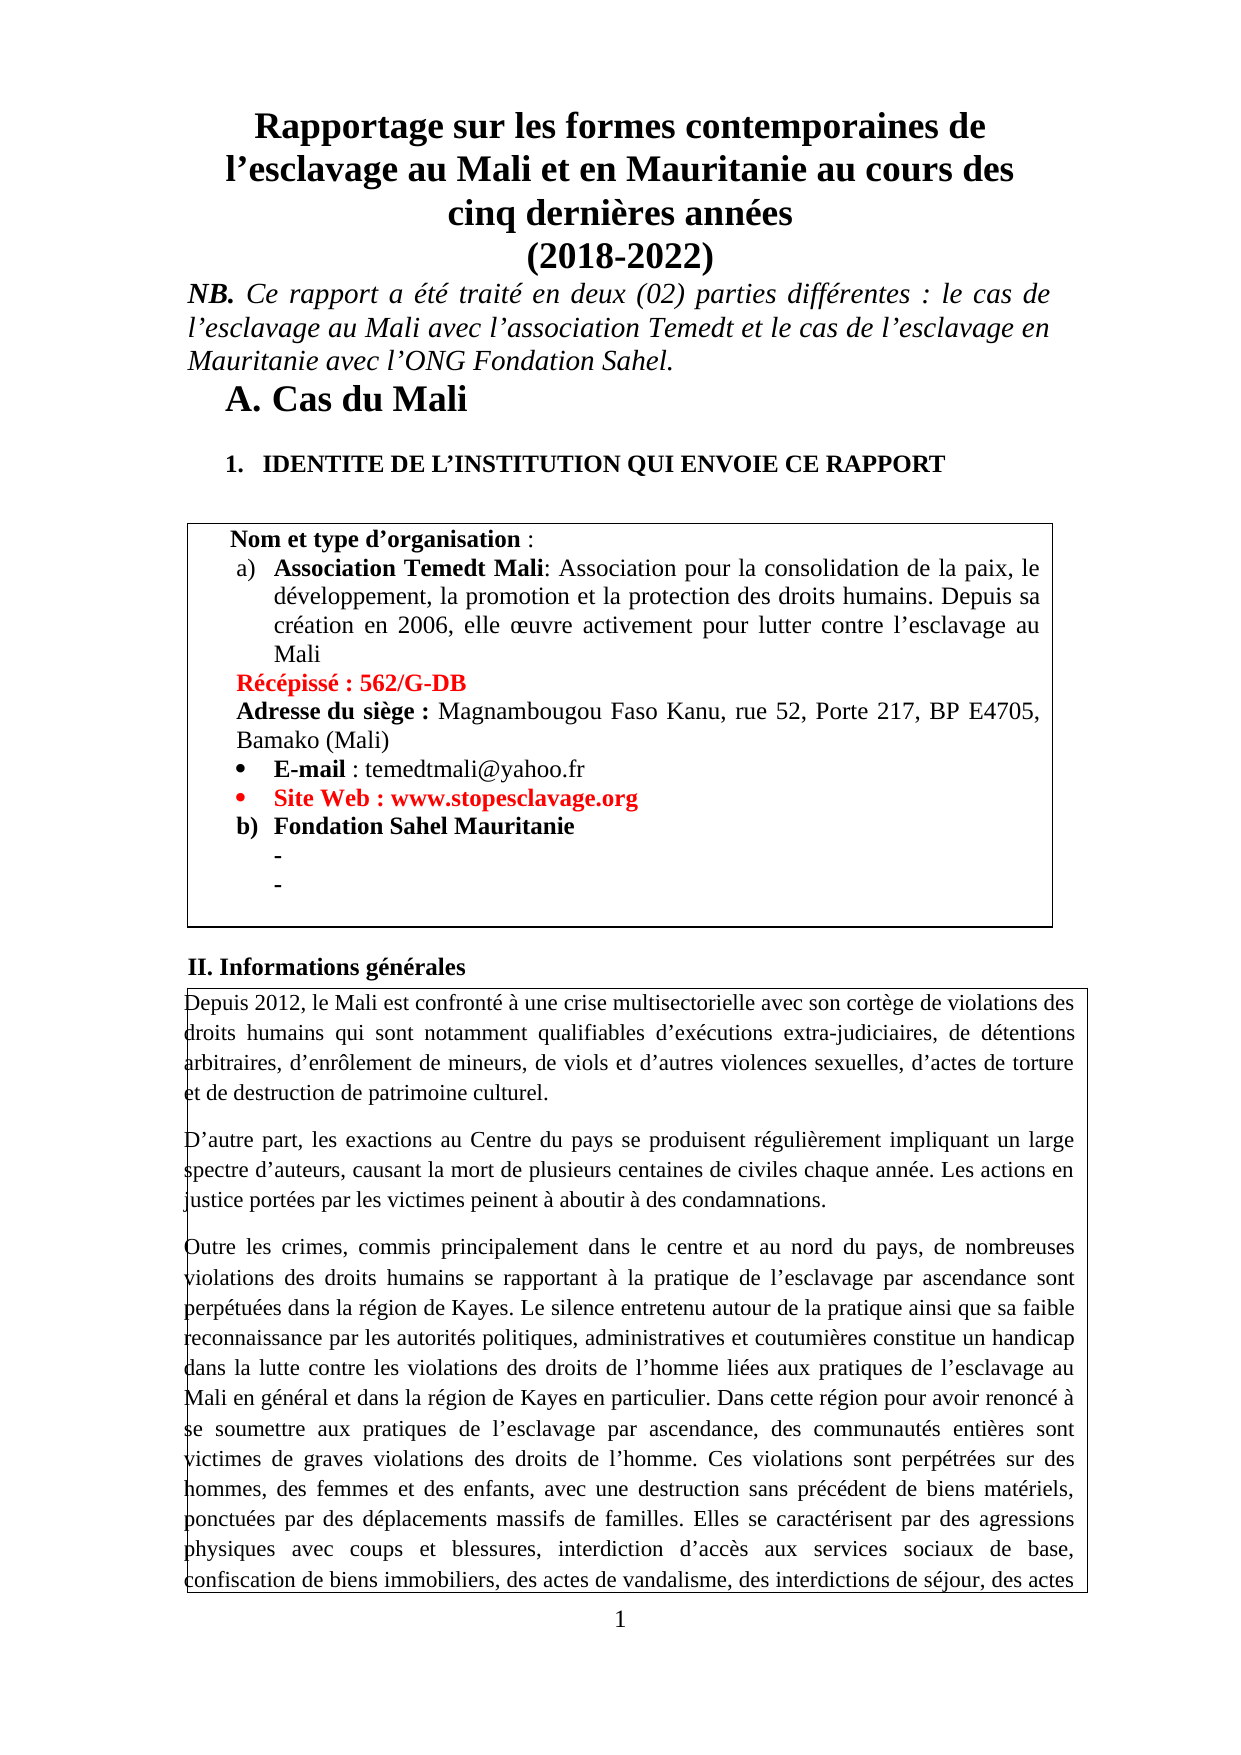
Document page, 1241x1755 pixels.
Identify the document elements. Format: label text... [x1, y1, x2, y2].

text (2018-2022) [187, 233, 1053, 276]
list Cas du Mali [225, 377, 1053, 420]
table_header Depuis 2012, le Mali est confronté à une crise multisectorielle avec son cortège de violations des droits humains qui sont notamment qualifiables d’exécutions extra-judiciaires, de détentions arbitraires, d’enrôlement de mineurs, de viols et d’autres violences sexuelles, d’actes de torture et de destruction de patrimoine culturel. D’autre part, les exactions au Centre du pays se produisent régulièrement impliquant un large spectre d’auteurs, causant la mort de plusieurs centaines de civiles chaque année. Les actions en justice portées par les victimes peinent à aboutir à des condamnations. Outre les crimes, commis principalement dans le centre et au nord du pays, de nombreuses violations des droits humains se rapportant à la pratique de l’esclavage par ascendance sont perpétuées dans la région de Kayes. Le silence entretenu autour de la pratique ainsi que sa faible reconnaissance par les autorités politiques, administratives et coutumières constitue un handicap dans la lutte contre les violations des droits de l’homme liées aux pratiques de l’esclavage au Mali en général et dans la région de Kayes en particulier. Dans cette région pour avoir renoncé à se soumettre aux pratiques de l’esclavage par ascendance, des communautés entières sont victimes de graves violations des droits de l’homme. Ces violations sont perpétrées sur des hommes, des femmes et des enfants, avec une destruction sans précédent de biens matériels, ponctuées par des déplacements massifs de familles. Elles se caractérisent par des agressions physiques avec coups et blessures, interdiction d’accès aux services sociaux de base, confiscation de biens immobiliers, des actes de vandalisme, des interdictions de séjour, des actes de tortures, des intimidations, des viols, des menaces, des invectives, des injures, etc. Malheureusement nous déplorons çà et là des assassinats. Le climat de terreur s’abat sur tous ceux qui revendiquent désormais leurs droits à la liberté. Face à exactions perpétrées contre de paisibles citoyens et qui perdurent depuis cinq ans, nonobstant les efforts des défenseurs des droits de l’homme, Temedt a décidé d’adresser le présent rapport au Rapporteur spécial des Nations Unies sue les formes contemporaines de l’esclavage au Mali. [188, 989, 1087, 1592]
list IDENTITE DE L’INSTITUTION QUI ENVOIE CE RAPPORT [225, 449, 1053, 477]
text NB. Ce rapport a été traité en deux (02) parties différentes : le cas de l’esclavage au Mali avec l’association Temedt et le cas de l’esclavage en Mauritanie avec l’ONG Fondation Sahel. [187, 276, 1053, 377]
table_header Nom et type d’organisation : Association Temedt Mali: Association pour la consolidation de la paix, le développement, la promotion et la protection des droits humains. Depuis sa création en 2006, elle œuvre activement pour lutter contre l’esclavage au Mali Récépissé : 562/G-DB Adresse du siège : Magnambougou Faso Kanu, rue 52, Porte 217, BP E4705, Bamako (Mali) E-mail : temedtmali@yahoo.fr Site Web : www.stopesclavage.org Fondation Sahel Mauritanie - - [188, 524, 1052, 926]
text II. Informations générales [187, 952, 1053, 981]
text Rapportage sur les formes contemporaines de l’esclavage au Mali et en Mauritanie au cours des cinq dernières années [187, 104, 1053, 233]
